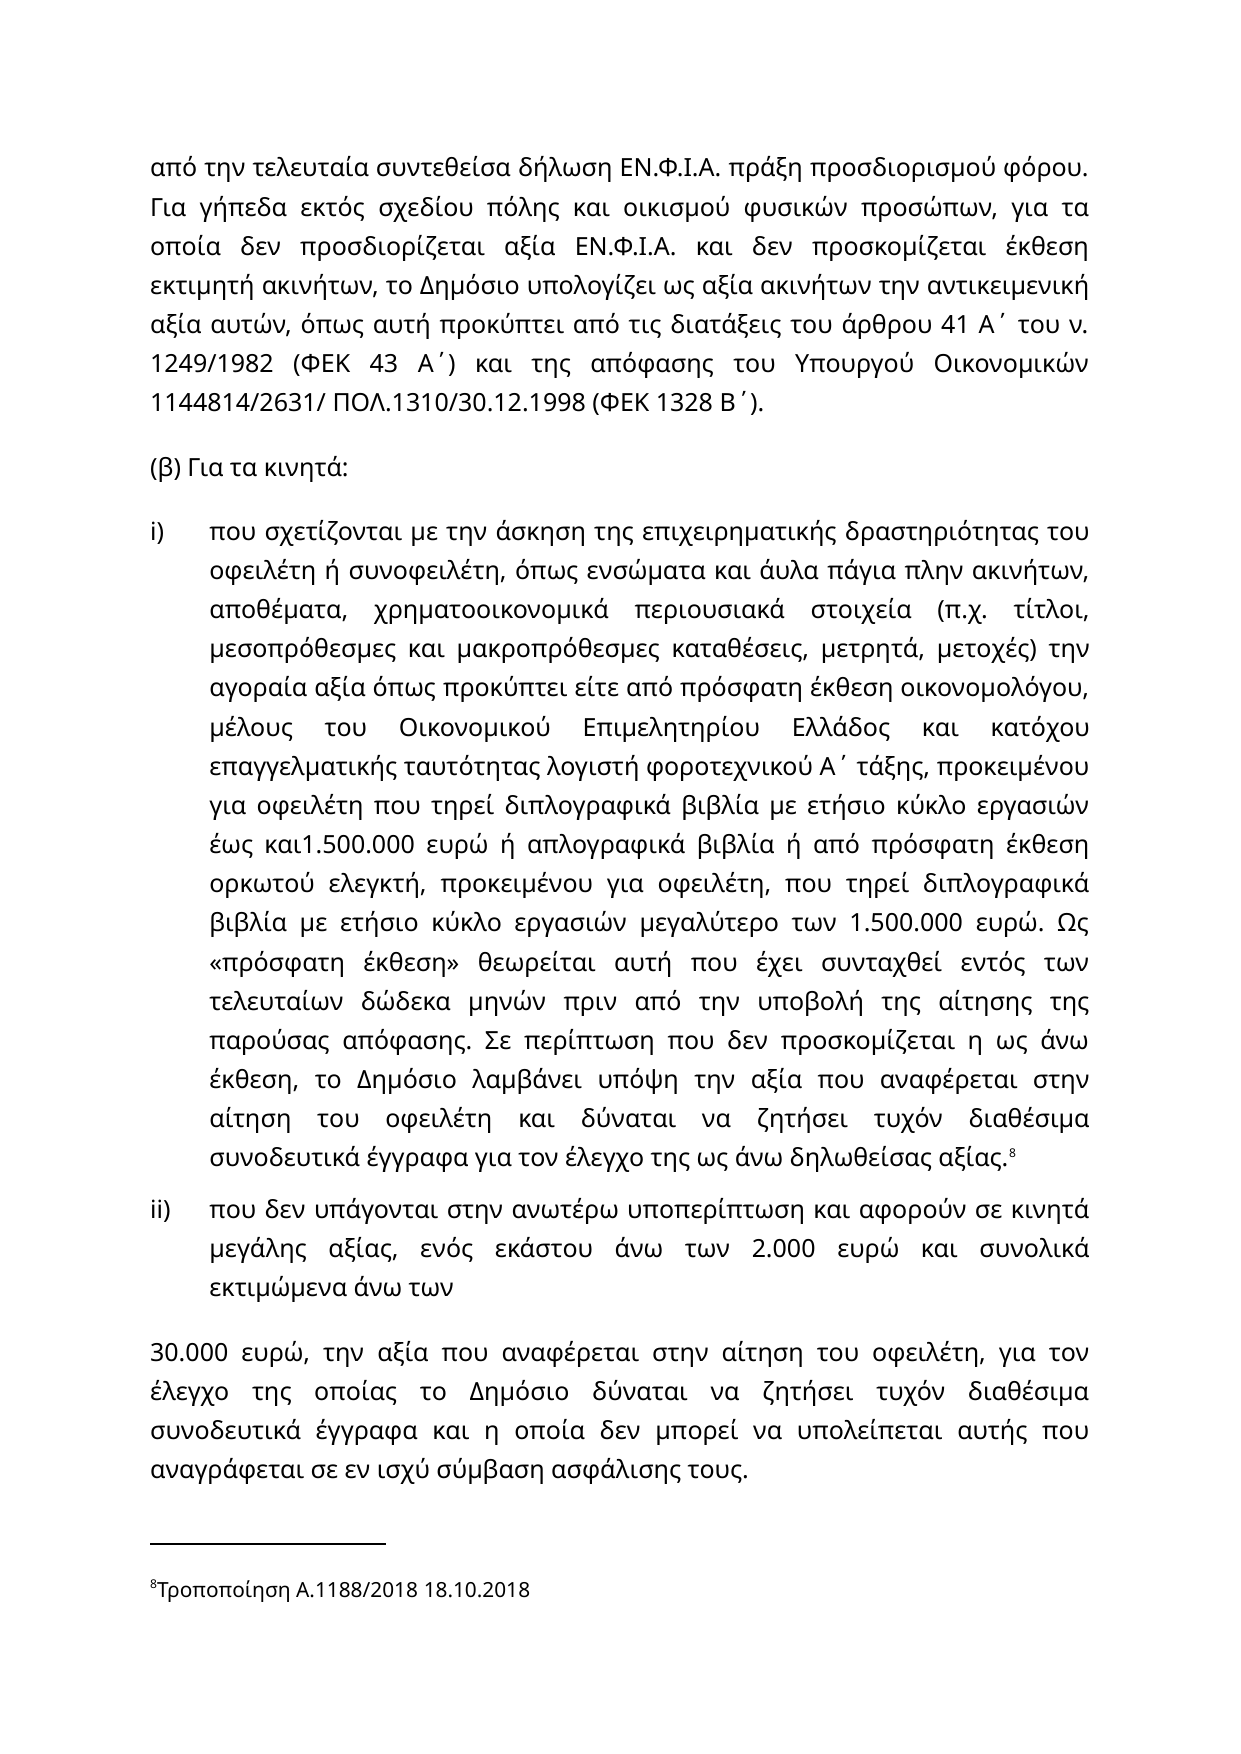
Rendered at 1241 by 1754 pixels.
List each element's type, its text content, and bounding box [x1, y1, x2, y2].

list ii) που δεν υπάγονται στην ανωτέρω υποπερίπτωση και αφορούν σε κινητά μεγάλης αξίας, ενός εκάστου άνω των 2.000 ευρώ και συνολικά εκτιμώμενα άνω των [150, 1192, 1090, 1304]
text Τροποποίηση A.1188/2018 18.10.2018 [150, 1576, 1090, 1604]
text 30.000 ευρώ, την αξία που αναφέρεται στην αίτηση του οφειλέτη, για τον έλεγχο της οποίας το Δημόσιο δύναται να ζητήσει τυχόν διαθέσιμα συνοδευτικά έγγραφα και η οποία δεν μπορεί να υπολείπεται αυτής που αναγράφεται σε εν ισχύ σύμβαση ασφάλισης τους. [150, 1334, 1090, 1486]
text (β) Για τα κινητά: [150, 449, 1090, 483]
list i) που σχετίζονται με την άσκηση της επιχειρηματικής δραστηριότητας του οφειλέτη ή συνοφειλέτη, όπως ενσώματα και άυλα πάγια πλην ακινήτων, αποθέματα, χρηματοοικονομικά περιουσιακά στοιχεία (π.χ. τίτλοι, μεσοπρόθεσμες και μακροπρόθεσμες καταθέσεις, μετρητά, μετοχές) την αγοραία αξία όπως προκύπτει είτε από πρόσφατη έκθεση οικονομολόγου, μέλους του Οικονομικού Επιμελητηρίου Ελλάδος και κατόχου επαγγελματικής ταυτότητας λογιστή φοροτεχνικού Α΄ τάξης, προκειμένου για οφειλέτη που τηρεί διπλογραφικά βιβλία με ετήσιο κύκλο εργασιών έως και1.500.000 ευρώ ή απλογραφικά βιβλία ή από πρόσφατη έκθεση ορκωτού ελεγκτή, προκειμένου για οφειλέτη, που τηρεί διπλογραφικά βιβλία με ετήσιο κύκλο εργασιών μεγαλύτερο των 1.500.000 ευρώ. Ως «πρόσφατη έκθεση» θεωρείται αυτή που έχει συνταχθεί εντός των τελευταίων δώδεκα μηνών πριν από την υποβολή της αίτησης της παρούσας απόφασης. Σε περίπτωση που δεν προσκομίζεται η ως άνω έκθεση, το Δημόσιο λαμβάνει υπόψη την αξία που αναφέρεται στην αίτηση του οφειλέτη και δύναται να ζητήσει τυχόν διαθέσιμα συνοδευτικά έγγραφα για τον έλεγχο της ως άνω δηλωθείσας αξίας. [150, 513, 1090, 1174]
text από την τελευταία συντεθείσα δήλωση ΕΝ.Φ.Ι.Α. πράξη προσδιορισμού φόρου. Για γήπεδα εκτός σχεδίου πόλης και οικισμού φυσικών προσώπων, για τα οποία δεν προσδιορίζεται αξία ΕΝ.Φ.Ι.Α. και δεν προσκομίζεται έκθεση εκτιμητή ακινήτων, το Δημόσιο υπολογίζει ως αξία ακινήτων την αντικειμενική αξία αυτών, όπως αυτή προκύπτει από τις διατάξεις του άρθρου 41 Α΄ του ν. 1249/1982 (ΦΕΚ 43 Α΄) και της απόφασης του Υπουργού Οικονομικών 1144814/2631/ ΠΟΛ.1310/30.12.1998 (ΦΕΚ 1328 Β΄). [150, 150, 1090, 419]
